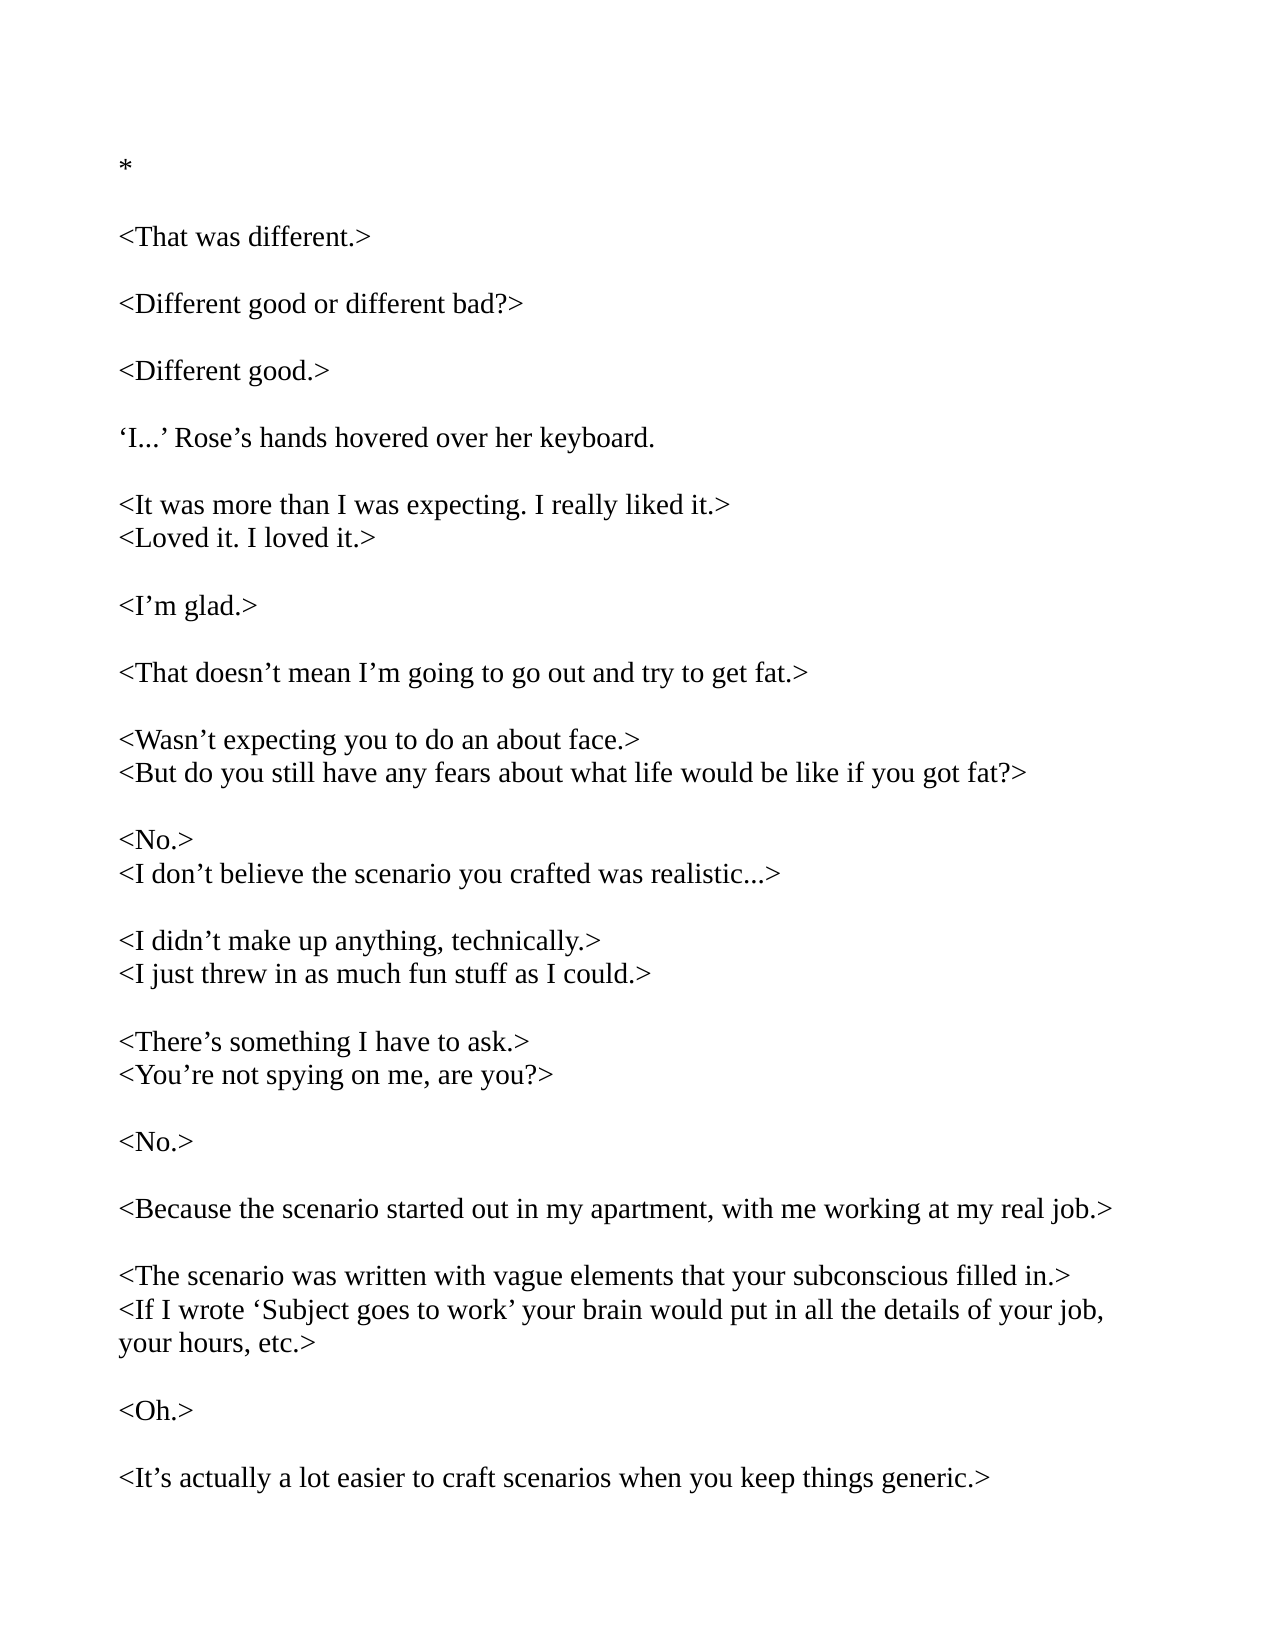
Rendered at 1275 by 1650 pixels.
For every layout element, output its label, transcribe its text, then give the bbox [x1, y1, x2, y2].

text <Wasn’t expecting you to do an about face.> [118, 722, 1157, 755]
text <No.> [118, 1124, 1157, 1158]
text <Different good.> [118, 353, 1157, 386]
text <It’s actually a lot easier to craft scenarios when you keep things generic.> [118, 1460, 1157, 1493]
text <No.> [118, 822, 1157, 856]
text <Different good or different bad?> [118, 286, 1157, 319]
text <Oh.> [118, 1393, 1157, 1426]
text <That doesn’t mean I’m going to go out and try to get fat.> [118, 655, 1157, 688]
text <There’s something I have to ask.> [118, 1024, 1157, 1057]
text <The scenario was written with vague elements that your subconscious filled in.> [118, 1258, 1157, 1292]
text <If I wrote ‘Subject goes to work’ your brain would put in all the details of your job, your hours, etc.> [118, 1292, 1157, 1359]
text ‘I...’ Rose’s hands hovered over her keyboard. [118, 420, 1157, 453]
text <But do you still have any fears about what life would be like if you got fat?> [118, 755, 1157, 789]
text <It was more than I was expecting. I really liked it.> [118, 487, 1157, 521]
text * [118, 152, 1157, 185]
text <That was different.> [118, 219, 1157, 252]
text <I’m glad.> [118, 588, 1157, 621]
text <I just threw in as much fun stuff as I could.> [118, 957, 1157, 990]
text <Loved it. I loved it.> [118, 521, 1157, 554]
text <I don’t believe the scenario you crafted was realistic...> [118, 856, 1157, 889]
text <I didn’t make up anything, technically.> [118, 923, 1157, 957]
text <Because the scenario started out in my apartment, with me working at my real job.> [118, 1191, 1157, 1225]
text <You’re not spying on me, are you?> [118, 1057, 1157, 1091]
